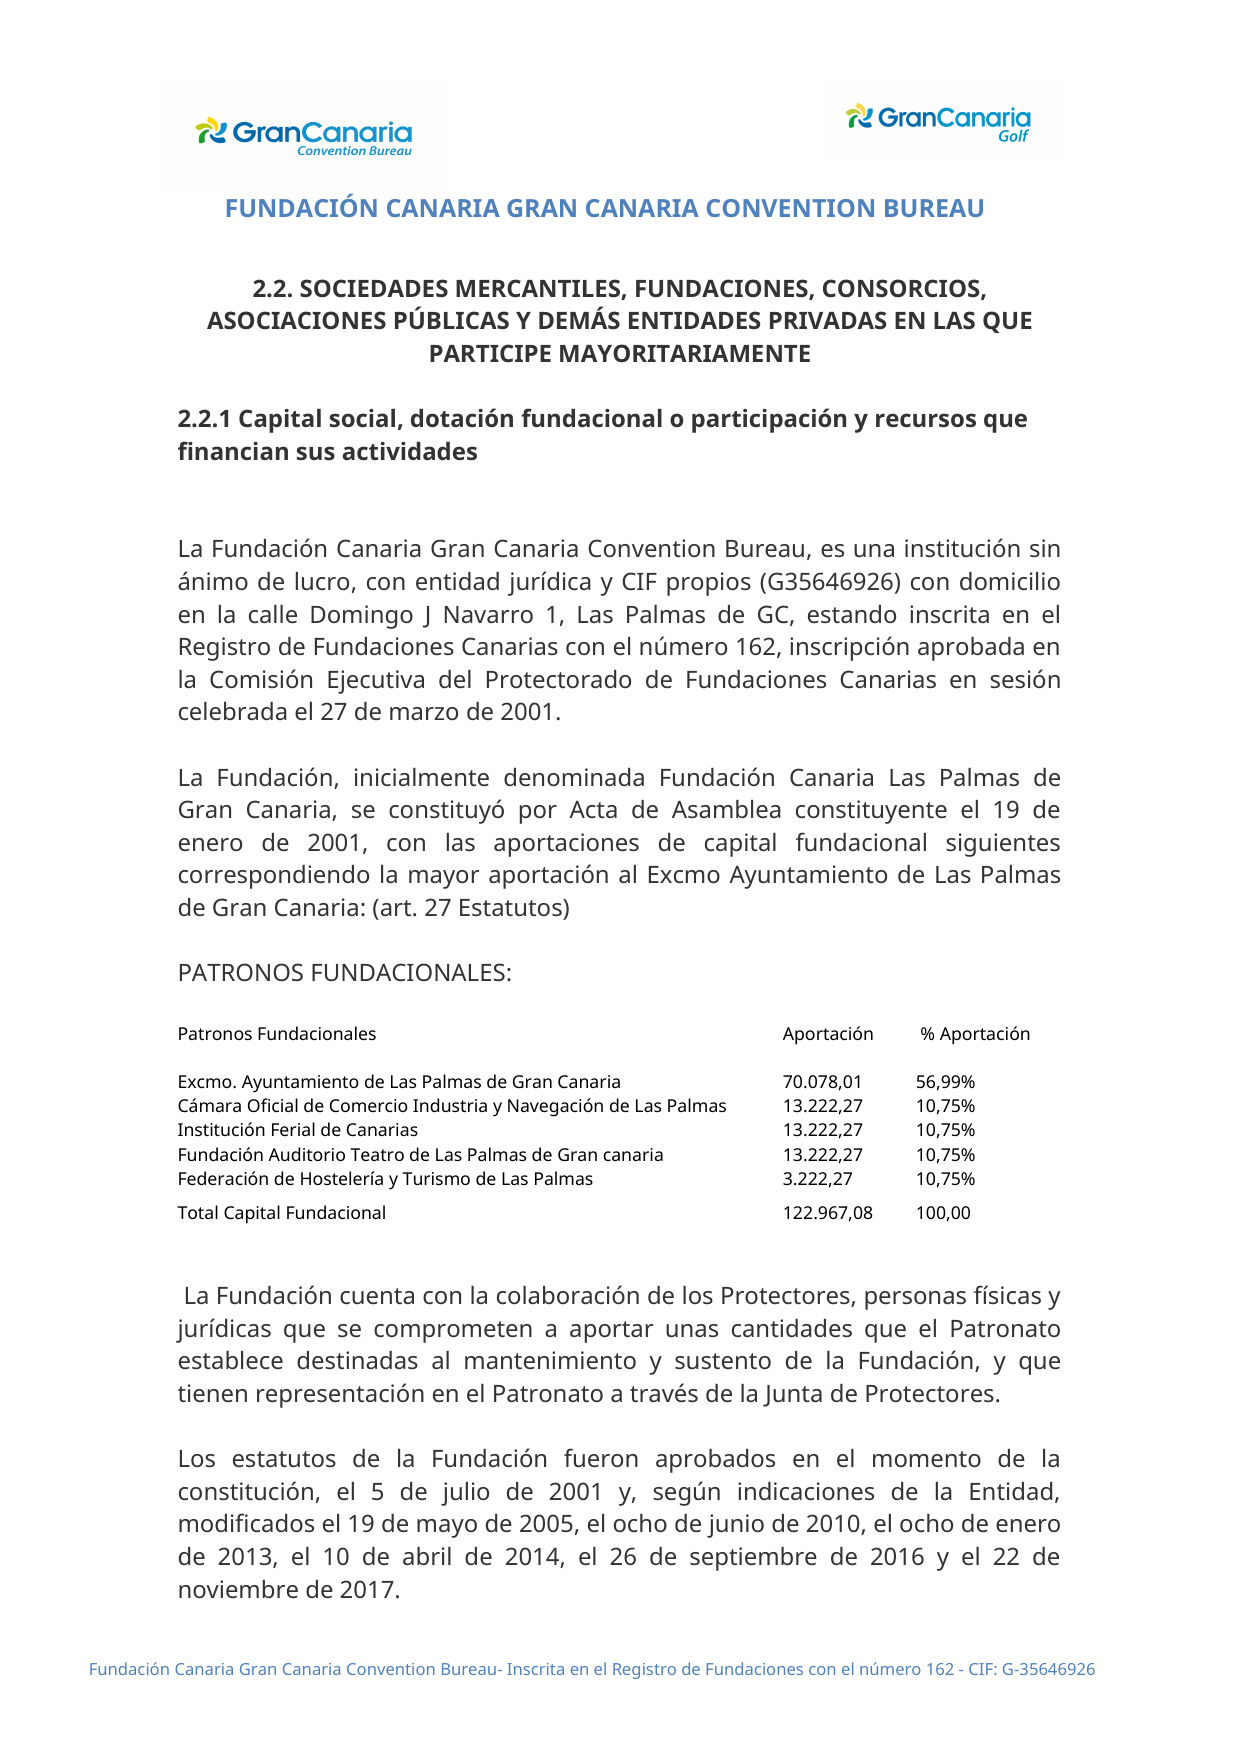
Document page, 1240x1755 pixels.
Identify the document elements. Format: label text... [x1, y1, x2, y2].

text Cámara Oficial de Comercio Industria y Navegación de Las Palmas 13.222,27 10,75% [177, 1094, 1062, 1118]
text Excmo. Ayuntamiento de Las Palmas de Gran Canaria 70.078,01 56,99% [177, 1069, 1062, 1094]
text Fundación Auditorio Teatro de Las Palmas de Gran canaria 13.222,27 10,75% [177, 1142, 1062, 1166]
text 2.2.1 Capital social, dotación fundacional o participación y recursos que financian sus actividades [177, 402, 1062, 467]
text La Fundación, inicialmente denominada Fundación Canaria Las Palmas de Gran Canaria, se constituyó por Acta de Asamblea constituyente el 19 de enero de 2001, con las aportaciones de capital fundacional siguientes correspondiendo la mayor aportación al Excmo Ayuntamiento de Las Palmas de Gran Canaria: (art. 27 Estatutos) [177, 760, 1062, 923]
text La Fundación cuenta con la colaboración de los Protectores, personas físicas y jurídicas que se comprometen a aportar unas cantidades que el Patronato establece destinadas al mantenimiento y sustento de la Fundación, y que tienen representación en el Patronato a través de la Junta de Protectores. [177, 1279, 1062, 1409]
text Patronos Fundacionales Aportación % Aportación [177, 1021, 1062, 1045]
text Federación de Hostelería y Turismo de Las Palmas 3.222,27 10,75% [177, 1166, 1062, 1190]
text La Fundación Canaria Gran Canaria Convention Bureau, es una institución sin ánimo de lucro, con entidad jurídica y CIF propios (G35646926) con domicilio en la calle Domingo J Navarro 1, Las Palmas de GC, estando inscrita en el Registro de Fundaciones Canarias con el número 162, inscripción aprobada en la Comisión Ejecutiva del Protectorado de Fundaciones Canarias en sesión celebrada el 27 de marzo de 2001. [177, 532, 1062, 728]
text PATRONOS FUNDACIONALES: [177, 956, 1062, 989]
text Total Capital Fundacional 122.967,08 100,00 [177, 1201, 1181, 1225]
text Institución Ferial de Canarias 13.222,27 10,75% [177, 1118, 1062, 1142]
text Los estatutos de la Fundación fueron aprobados en el momento de la constitución, el 5 de julio de 2001 y, según indicaciones de la Entidad, modificados el 19 de mayo de 2005, el ocho de junio de 2010, el ocho de enero de 2013, el 10 de abril de 2014, el 26 de septiembre de 2016 y el 22 de noviembre de 2017. [177, 1442, 1062, 1605]
text 2.2. SOCIEDADES MERCANTILES, FUNDACIONES, CONSORCIOS, ASOCIACIONES PÚBLICAS Y DEMÁS ENTIDADES PRIVADAS EN LAS QUE PARTICIPE MAYORITARIAMENTE [177, 271, 1062, 369]
